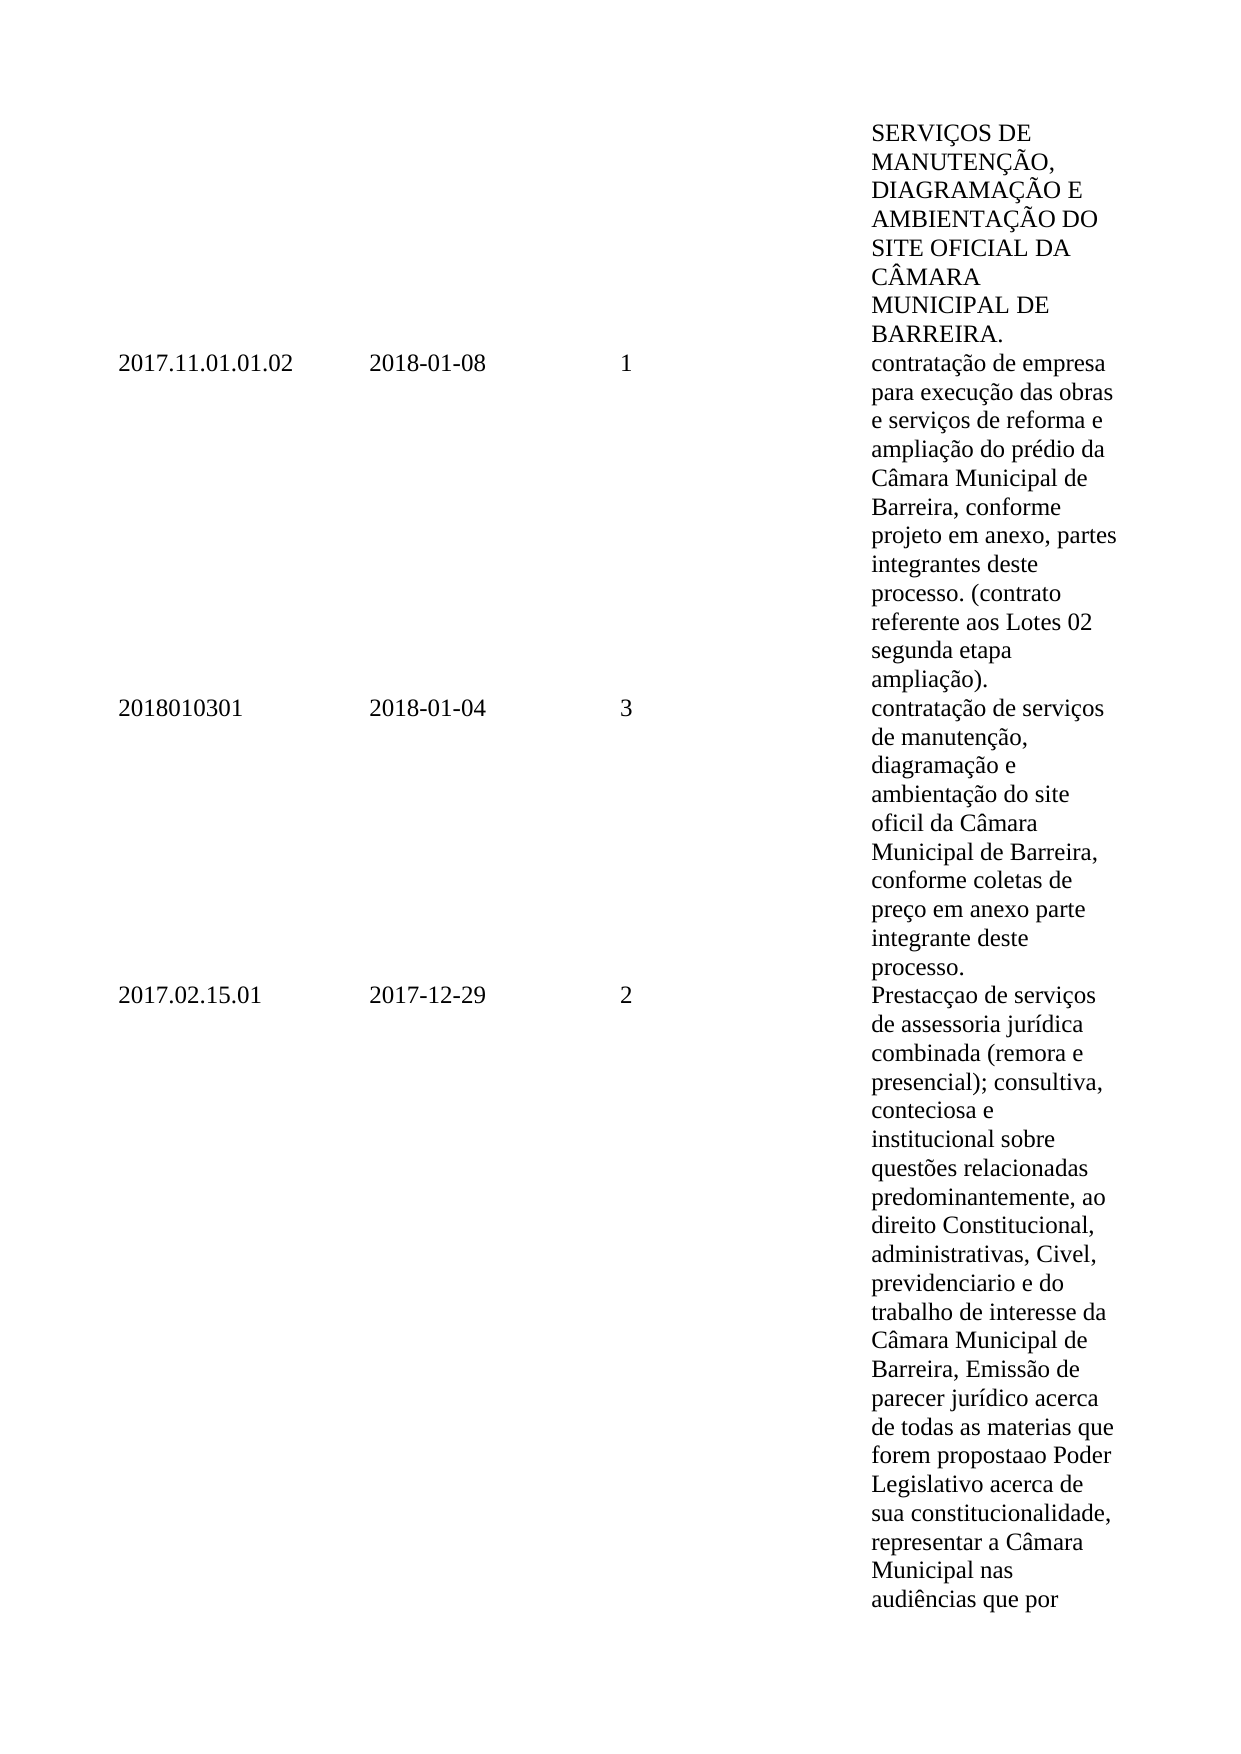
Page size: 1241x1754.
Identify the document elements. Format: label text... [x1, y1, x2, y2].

table_cell 2017.02.15.01 [118, 981, 369, 1613]
table_cell 2 [620, 981, 871, 1613]
table_cell 2018-01-04 [369, 693, 620, 981]
table_cell SERVIÇOS DE MANUTENÇÃO, DIAGRAMAÇÃO E AMBIENTAÇÃO DO SITE OFICIAL DA CÂMARA MUNICIPAL DE BARREIRA. [871, 118, 1122, 348]
table_cell contratação de empresa para execução das obras e serviços de reforma e ampliação do prédio da Câmara Municipal de Barreira, conforme projeto em anexo, partes integrantes deste processo. (contrato referente aos Lotes 02 segunda etapa ampliação). [871, 348, 1122, 693]
table_cell [369, 118, 620, 348]
table_cell 2017.11.01.01.02 [118, 348, 369, 693]
table_cell Prestacçao de serviços de assessoria jurídica combinada (remora e presencial); consultiva, conteciosa e institucional sobre questões relacionadas predominantemente, ao direito Constitucional, administrativas, Civel, previdenciario e do trabalho de interesse da Câmara Municipal de Barreira, Emissão de parecer jurídico acerca de todas as materias que forem propostaao Poder Legislativo acerca de sua constitucionalidade, representar a Câmara Municipal nas audiências que por [871, 981, 1122, 1613]
table_cell 2017-12-29 [369, 981, 620, 1613]
table_cell 2018-01-08 [369, 348, 620, 693]
table_cell [118, 118, 369, 348]
table_cell contratação de serviços de manutenção, diagramação e ambientação do site oficil da Câmara Municipal de Barreira, conforme coletas de preço em anexo parte integrante deste processo. [871, 693, 1122, 981]
table_cell [620, 118, 871, 348]
table_cell 3 [620, 693, 871, 981]
table_cell 1 [620, 348, 871, 693]
table_cell 2018010301 [118, 693, 369, 981]
